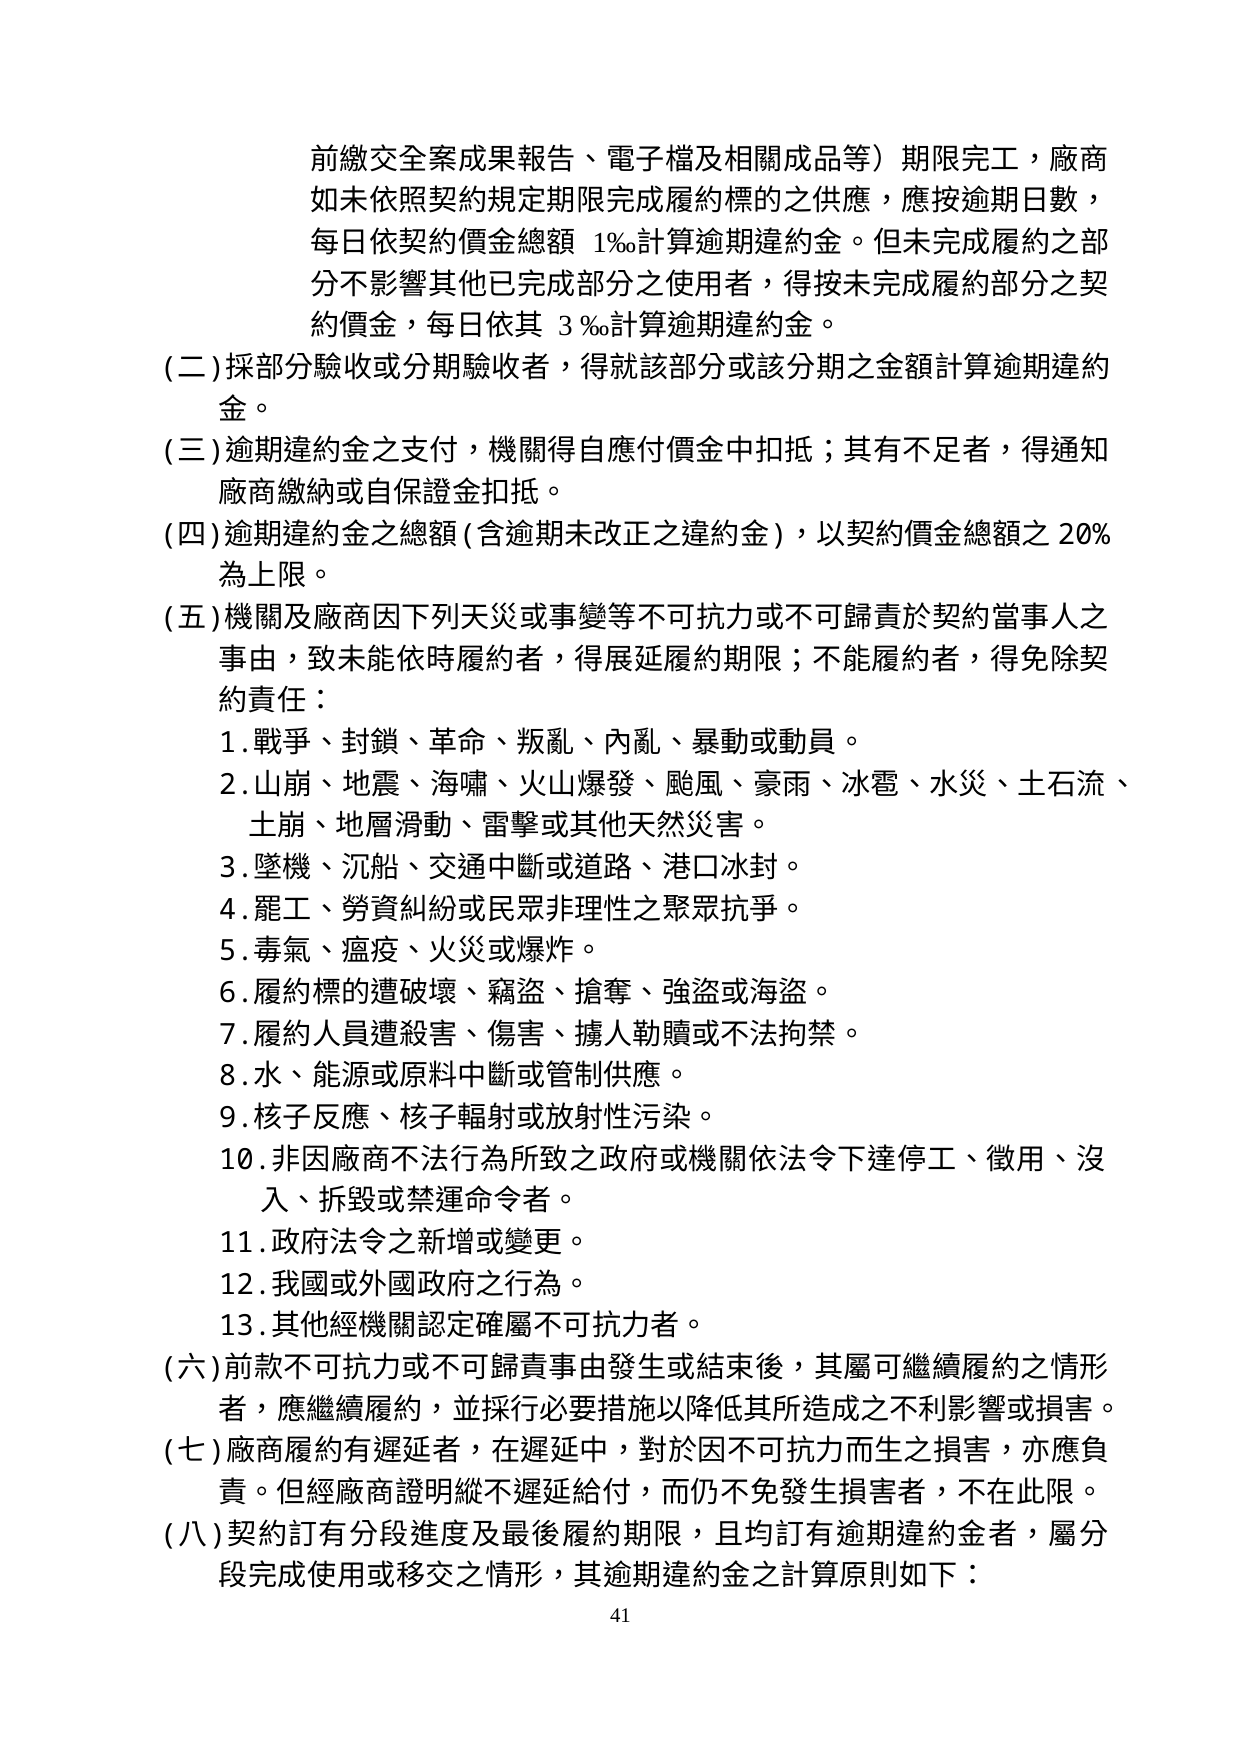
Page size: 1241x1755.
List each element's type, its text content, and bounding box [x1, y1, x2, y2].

text 1.戰爭、封鎖、革命、叛亂、內亂、暴動或動員。 [218, 719, 1108, 761]
text (三)逾期違約金之支付，機關得自應付價金中扣抵；其有不足者，得通知廠商繳納或自保證金扣抵。 [159, 427, 1110, 511]
text 8.水、能源或原料中斷或管制供應。 [218, 1052, 1108, 1094]
text (二)採部分驗收或分期驗收者，得就該部分或該分期之金額計算逾期違約金。 [159, 344, 1110, 427]
text 4.罷工、勞資糾紛或民眾非理性之聚眾抗爭。 [218, 886, 1108, 927]
text 6.履約標的遭破壞、竊盜、搶奪、強盜或海盜。 [218, 969, 1108, 1011]
text (四)逾期違約金之總額(含逾期未改正之違約金)，以契約價金總額之20% 為上限。 [159, 511, 1110, 594]
text 2.山崩、地震、海嘯、火山爆發、颱風、豪雨、冰雹、水災、土石流、土崩、地層滑動、雷擊或其他天然災害。 [218, 761, 1108, 844]
text 3.墜機、沉船、交通中斷或道路、港口冰封。 [218, 844, 1108, 886]
text 11.政府法令之新增或變更。 [218, 1219, 1108, 1261]
text (五)機關及廠商因下列天災或事變等不可抗力或不可歸責於契約當事人之事由，致未能依時履約者，得展延履約期限；不能履約者，得免除契約責任： [159, 594, 1110, 719]
text (八)契約訂有分段進度及最後履約期限，且均訂有逾期違約金者，屬分段完成使用或移交之情形，其逾期違約金之計算原則如下： [159, 1511, 1110, 1594]
text 13.其他經機關認定確屬不可抗力者。 [218, 1302, 1108, 1344]
text 10.非因廠商不法行為所致之政府或機關依法令下達停工、徵用、沒入、拆毀或禁運命令者。 [218, 1136, 1108, 1219]
text (六)前款不可抗力或不可歸責事由發生或結束後，其屬可繼續履約之情形者，應繼續履約，並採行必要措施以降低其所造成之不利影響或損害。 [159, 1344, 1110, 1427]
text 5.毒氣、瘟疫、火災或爆炸。 [218, 927, 1108, 969]
text (七)廠商履約有遲延者，在遲延中，對於因不可抗力而生之損害，亦應負責。但經廠商證明縱不遲延給付，而仍不免發生損害者，不在此限。 [159, 1427, 1110, 1511]
list 前繳交全案成果報告、電子檔及相關成品等）期限完工，廠商如未依照契約規定期限完成履約標的之供應，應按逾期日數，每日依契約價金總額 1‰計算逾期違約金。但未完成履約之部分不影響其他已完成部分之使用者，得按未完成履約部分之契約價金，每日依其 3 ‰計算逾期違約金。 [211, 136, 1110, 344]
text 12.我國或外國政府之行為。 [218, 1261, 1108, 1302]
text 9.核子反應、核子輻射或放射性污染。 [218, 1094, 1108, 1136]
text 7.履約人員遭殺害、傷害、擄人勒贖或不法拘禁。 [218, 1011, 1108, 1052]
